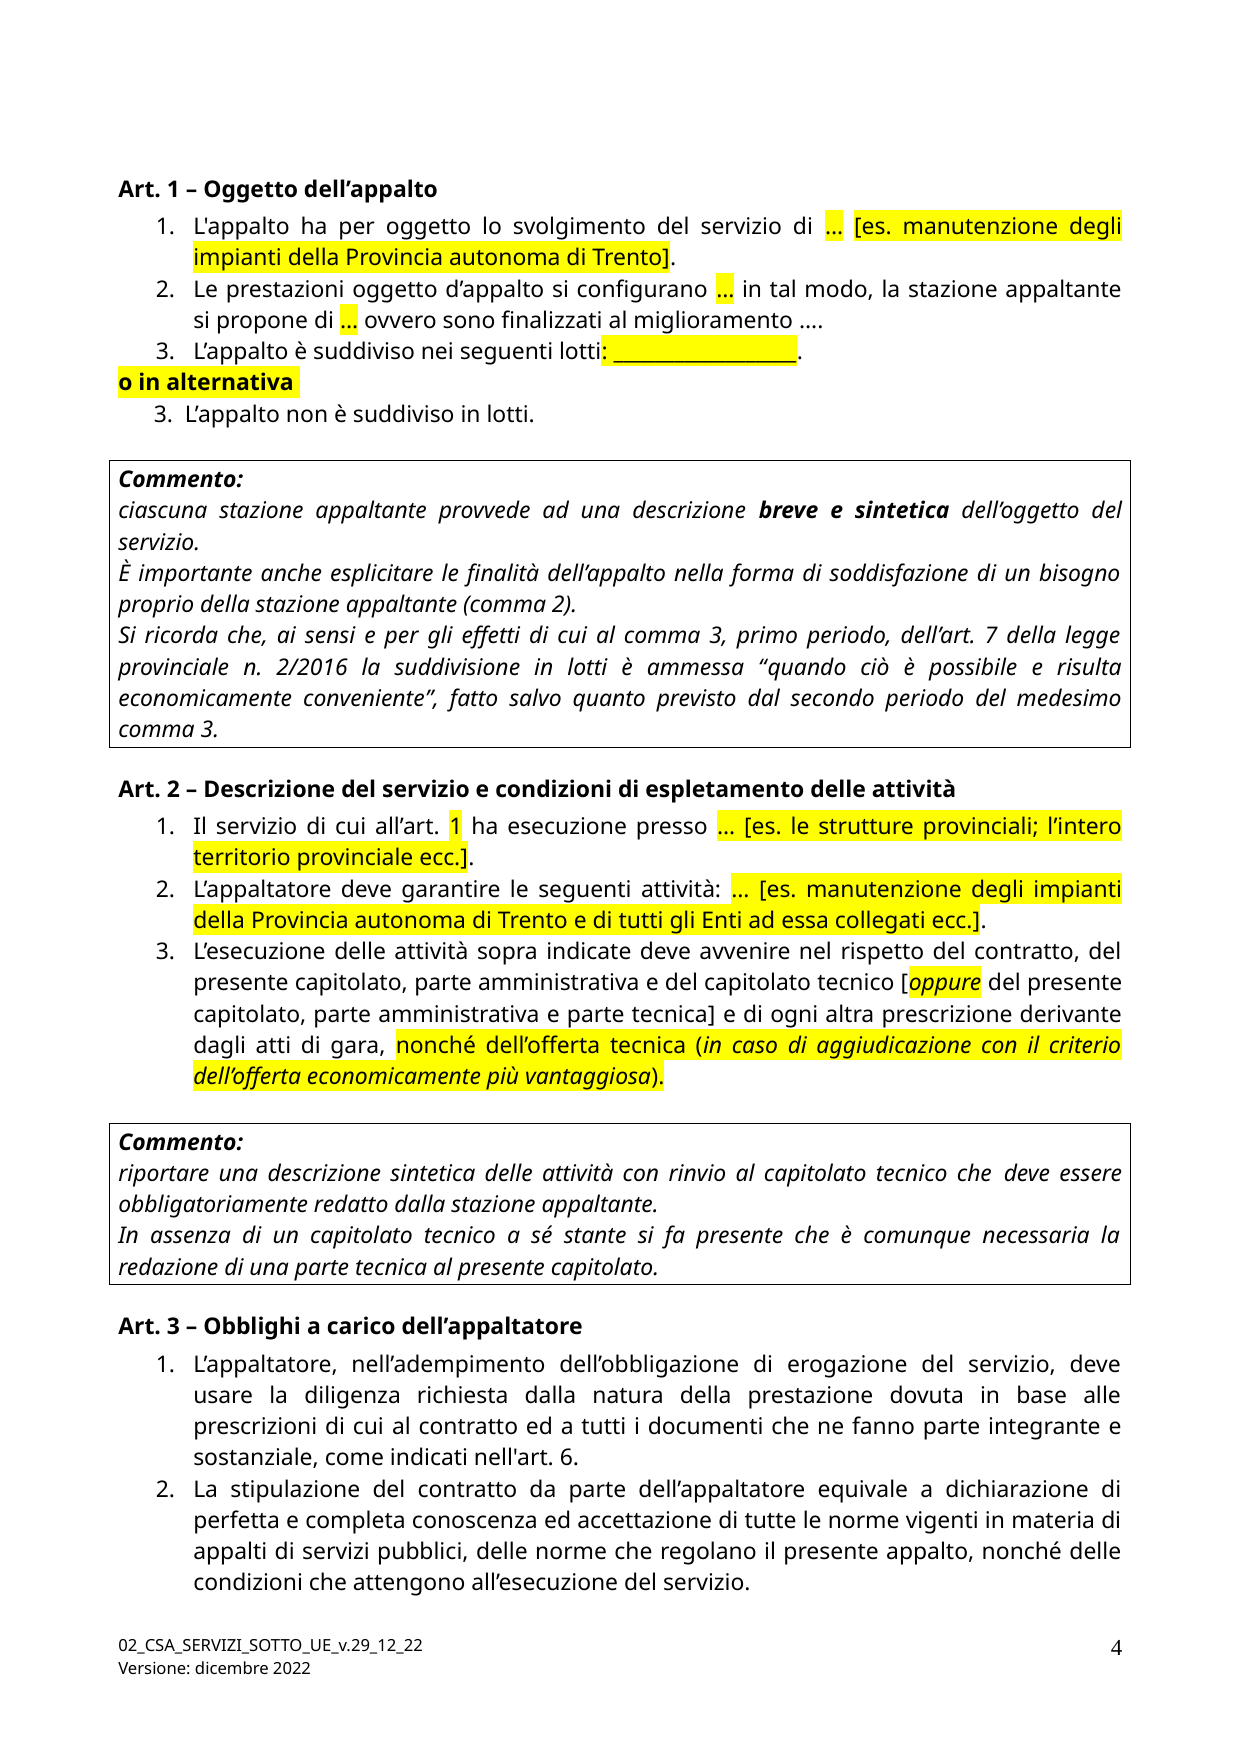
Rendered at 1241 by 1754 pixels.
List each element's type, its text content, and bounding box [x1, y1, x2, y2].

text Commento: [110, 461, 1130, 494]
list o in alternativa [118, 366, 1122, 398]
text Commento: [110, 1124, 1130, 1157]
text riportare una descrizione sintetica delle attività con rinvio al capitolato tecnico che deve essere obbligatoriamente redatto dalla stazione appaltante. [118, 1157, 1122, 1216]
list L’esecuzione delle attività sopra indicate deve avvenire nel rispetto del contratto, del presente capitolato, parte amministrativa e del capitolato tecnico [oppure del presente capitolato, parte amministrativa e parte tecnica] e di ogni altra prescrizione derivante dagli atti di gara, nonché dell’offerta tecnica (in caso di aggiudicazione con il criterio dell’offerta economicamente più vantaggiosa). [156, 935, 1122, 1091]
list L’appalto è suddiviso nei seguenti lotti: __________________. [156, 335, 1122, 366]
list La stipulazione del contratto da parte dell’appaltatore equivale a dichiarazione di perfetta e completa conoscenza ed accettazione di tutte le norme vigenti in materia di appalti di servizi pubblici, delle norme che regolano il presente appalto, nonché delle condizioni che attengono all’esecuzione del servizio. [156, 1473, 1122, 1598]
text È importante anche esplicitare le finalità dell’appalto nella forma di soddisfazione di un bisogno proprio della stazione appaltante (comma 2). [118, 557, 1122, 616]
text ciascuna stazione appaltante provvede ad una descrizione breve e sintetica dell’oggetto del servizio. [118, 494, 1122, 557]
subtitle Art. 3 – Obblighi a carico dell’appaltatore [118, 1310, 1122, 1341]
list L’appaltatore deve garantire le seguenti attività: … [es. manutenzione degli impianti della Provincia autonoma di Trento e di tutti gli Enti ad essa collegati ecc.]. [156, 873, 1122, 935]
list 3. L’appalto non è suddiviso in lotti. [112, 398, 1122, 429]
list Il servizio di cui all’art. 1 ha esecuzione presso … [es. le strutture provinciali; l’intero territorio provinciale ecc.]. [156, 810, 1122, 873]
list L'appalto ha per oggetto lo svolgimento del servizio di … [es. manutenzione degli impianti della Provincia autonoma di Trento]. [156, 210, 1122, 273]
list Le prestazioni oggetto d’appalto si configurano … in tal modo, la stazione appaltante si propone di … ovvero sono finalizzati al miglioramento …. [156, 273, 1122, 335]
text Si ricorda che, ai sensi e per gli effetti di cui al comma 3, primo periodo, dell’art. 7 della legge provinciale n. 2/2016 la suddivisione in lotti è ammessa “quando ciò è possibile e risulta economicamente conveniente”, fatto salvo quanto previsto dal secondo periodo del medesimo comma 3. [110, 616, 1130, 747]
subtitle Art. 1 – Oggetto dell’appalto [118, 173, 1122, 204]
list L’appaltatore, nell’adempimento dell’obbligazione di erogazione del servizio, deve usare la diligenza richiesta dalla natura della prestazione dovuta in base alle prescrizioni di cui al contratto ed a tutti i documenti che ne fanno parte integrante e sostanziale, come indicati nell'art. 6. [156, 1348, 1122, 1473]
text In assenza di un capitolato tecnico a sé stante si fa presente che è comunque necessaria la redazione di una parte tecnica al presente capitolato. [110, 1216, 1130, 1284]
subtitle Art. 2 – Descrizione del servizio e condizioni di espletamento delle attività [118, 773, 1122, 804]
